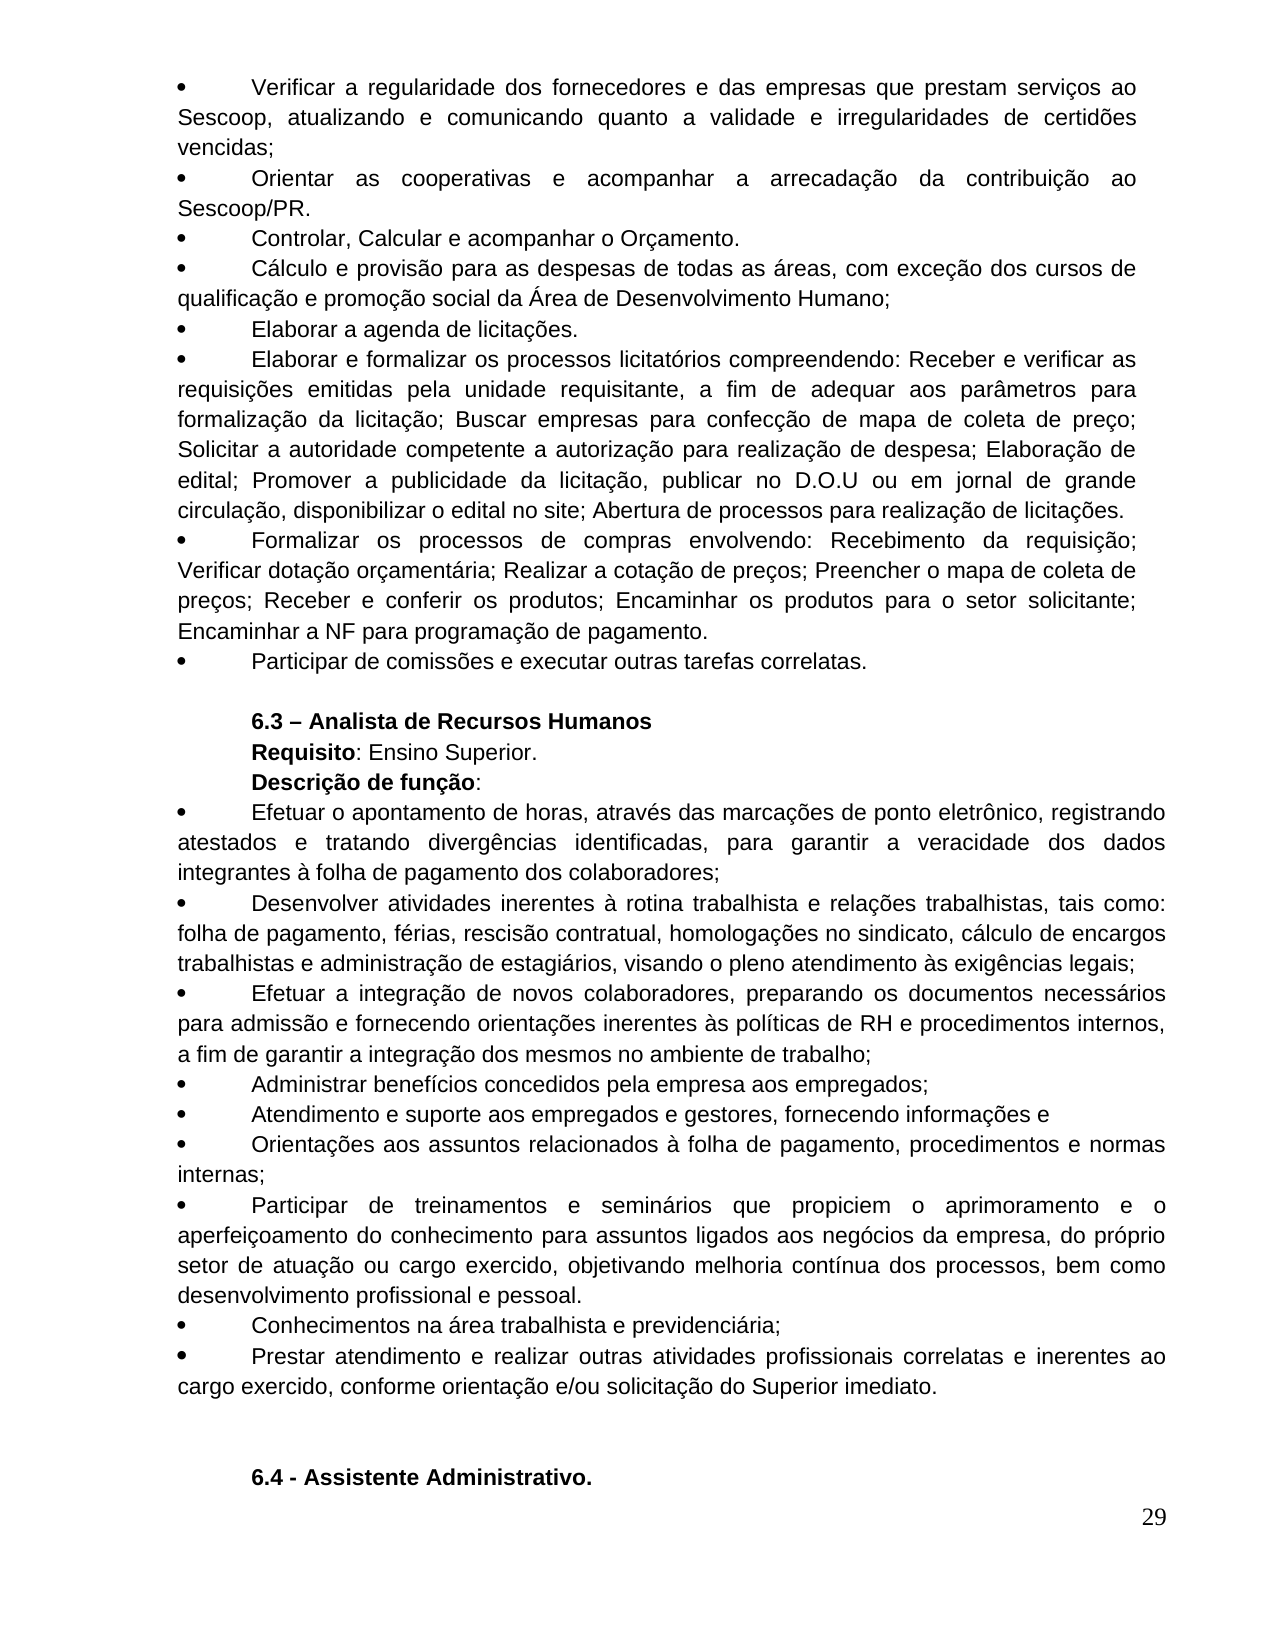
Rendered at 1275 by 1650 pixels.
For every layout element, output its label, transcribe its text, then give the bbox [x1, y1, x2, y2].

list Formalizar os processos de compras envolvendo: Recebimento da requisição; Verificar dotação orçamentária; Realizar a cotação de preços; Preencher o mapa de coleta de preços; Receber e conferir os produtos; Encaminhar os produtos para o setor solicitante; Encaminhar a NF para programação de pagamento. [177, 527, 1137, 644]
list Elaborar e formalizar os processos licitatórios compreendendo: Receber e verificar as requisições emitidas pela unidade requisitante, a fim de adequar aos parâmetros para formalização da licitação; Buscar empresas para confecção de mapa de coleta de preço; Solicitar a autoridade competente a autorização para realização de despesa; Elaboração de edital; Promover a publicidade da licitação, publicar no D.O.U ou em jornal de grande circulação, disponibilizar o edital no site; Abertura de processos para realização de licitações. [177, 346, 1137, 523]
list Orientações aos assuntos relacionados à folha de pagamento, procedimentos e normas internas; [177, 1131, 1167, 1188]
list Prestar atendimento e realizar outras atividades profissionais correlatas e inerentes ao cargo exercido, conforme orientação e/ou solicitação do Superior imediato. [177, 1343, 1167, 1400]
list Controlar, Calcular e acompanhar o Orçamento. [177, 225, 1137, 251]
list Participar de comissões e executar outras tarefas correlatas. [177, 648, 1137, 674]
list Efetuar o apontamento de horas, através das marcações de ponto eletrônico, registrando atestados e tratando divergências identificadas, para garantir a veracidade dos dados integrantes à folha de pagamento dos colaboradores; [177, 799, 1167, 886]
list Desenvolver atividades inerentes à rotina trabalhista e relações trabalhistas, tais como: folha de pagamento, férias, rescisão contratual, homologações no sindicato, cálculo de encargos trabalhistas e administração de estagiários, visando o pleno atendimento às exigências legais; [177, 889, 1167, 976]
list Orientar as cooperativas e acompanhar a arrecadação da contribuição ao Sescoop/PR. [177, 164, 1137, 221]
list Atendimento e suporte aos empregados e gestores, fornecendo informações e [177, 1101, 1167, 1127]
text Descrição de função: [177, 769, 1167, 795]
list Verificar a regularidade dos fornecedores e das empresas que prestam serviços ao Sescoop, atualizando e comunicando quanto a validade e irregularidades de certidões vencidas; [177, 74, 1137, 161]
list Administrar benefícios concedidos pela empresa aos empregados; [177, 1071, 1167, 1097]
list Participar de treinamentos e seminários que propiciem o aprimoramento e o aperfeiçoamento do conhecimento para assuntos ligados aos negócios da empresa, do próprio setor de atuação ou cargo exercido, objetivando melhoria contínua dos processos, bem como desenvolvimento profissional e pessoal. [177, 1192, 1167, 1308]
list 6.3 – Analista de Recursos Humanos [177, 708, 1167, 734]
list Efetuar a integração de novos colaboradores, preparando os documentos necessários para admissão e fornecendo orientações inerentes às políticas de RH e procedimentos internos, a fim de garantir a integração dos mesmos no ambiente de trabalho; [177, 980, 1167, 1067]
list Elaborar a agenda de licitações. [177, 316, 1137, 342]
list Conhecimentos na área trabalhista e previdenciária; [177, 1312, 1167, 1339]
text Requisito: Ensino Superior. [177, 738, 1167, 765]
list Cálculo e provisão para as despesas de todas as áreas, com exceção dos cursos de qualificação e promoção social da Área de Desenvolvimento Humano; [177, 255, 1137, 312]
list 6.4 - Assistente Administrativo. [177, 1464, 1167, 1490]
